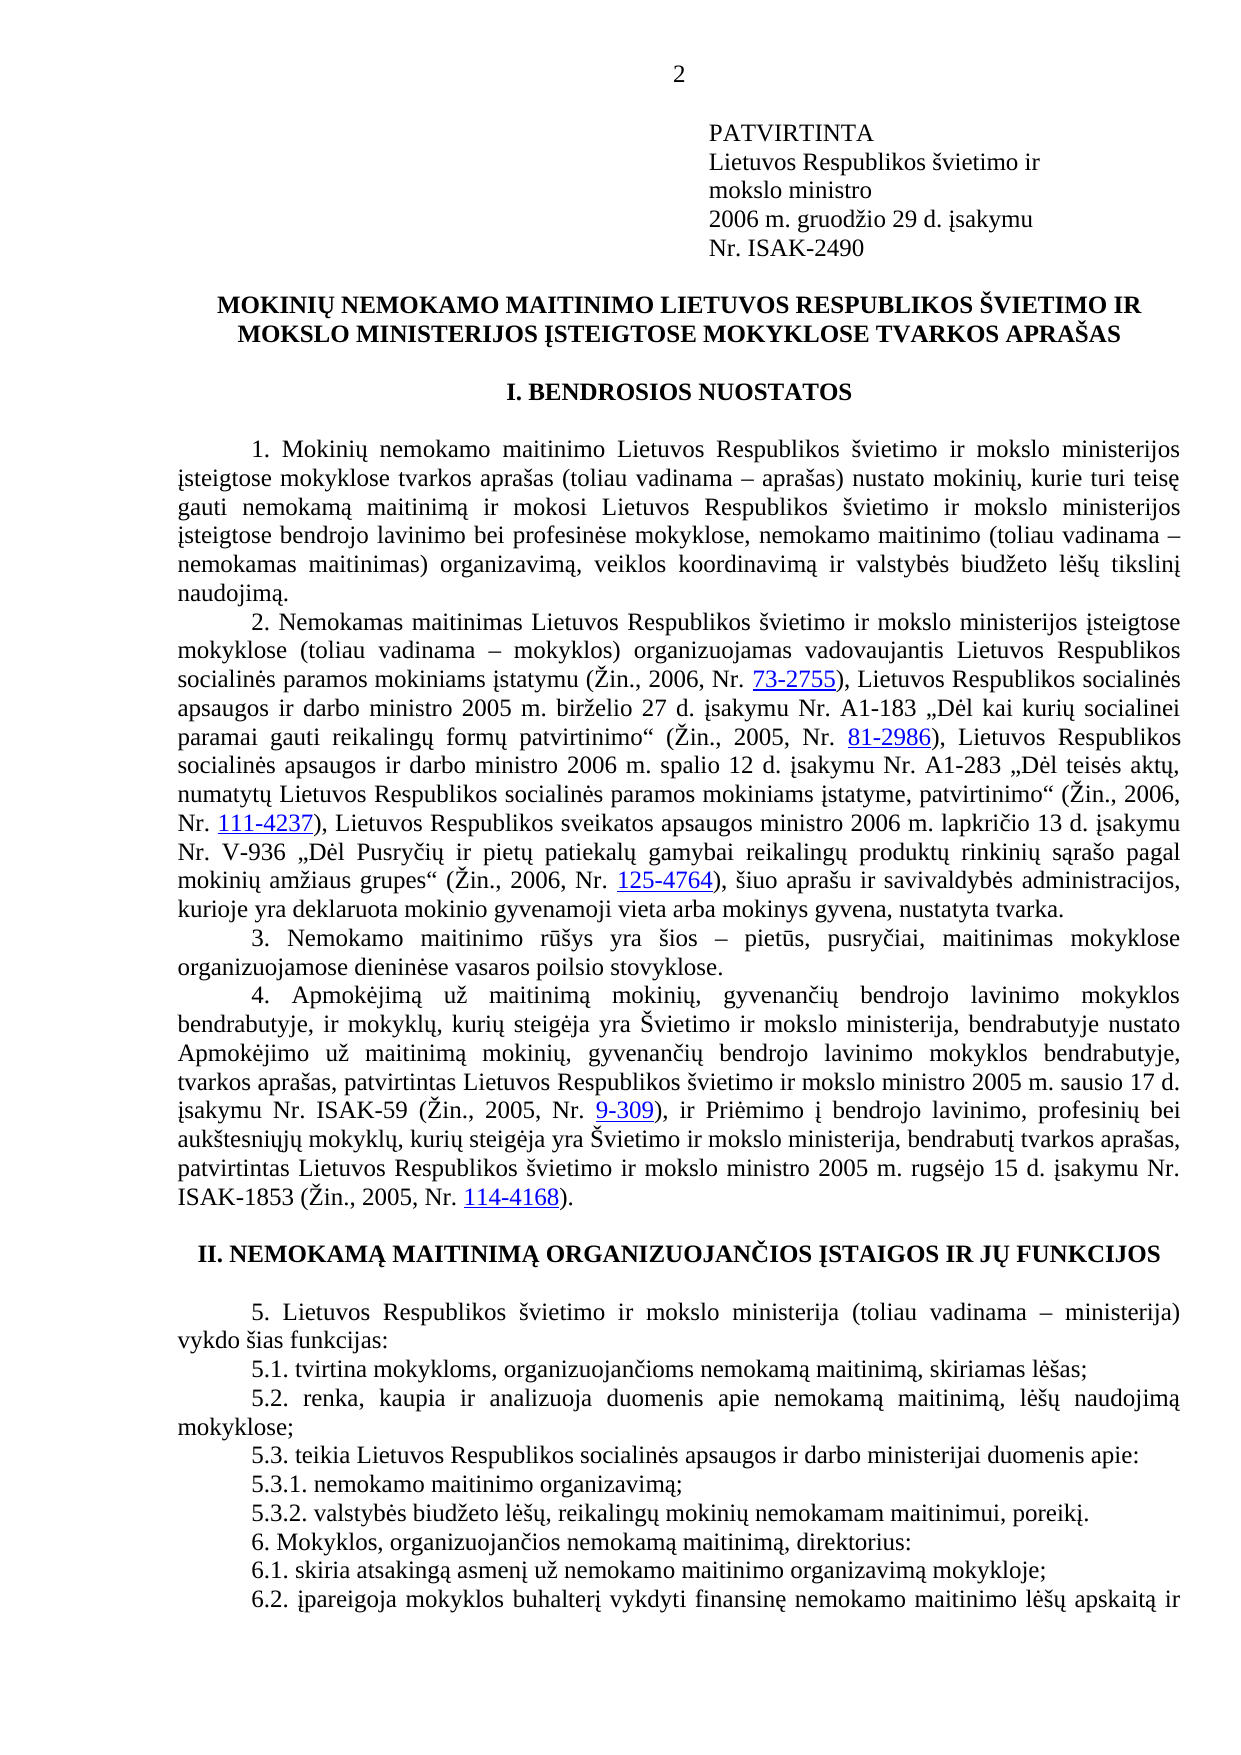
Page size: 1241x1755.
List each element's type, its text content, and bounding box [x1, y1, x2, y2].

text 5.2. renka, kaupia ir analizuoja duomenis apie nemokamą maitinimą, lėšų naudojimą mokyklose; [177, 1383, 1181, 1441]
text 2006 m. gruodžio 29 d. įsakymu [177, 204, 1181, 233]
text 6.1. skiria atsakingą asmenį už nemokamo maitinimo organizavimą mokykloje; [177, 1556, 1181, 1584]
text PATVIRTINTA [177, 118, 1181, 147]
text 4. Apmokėjimą už maitinimą mokinių, gyvenančių bendrojo lavinimo mokyklos bendrabutyje, ir mokyklų, kurių steigėja yra Švietimo ir mokslo ministerija, bendrabutyje nustato Apmokėjimo už maitinimą mokinių, gyvenančių bendrojo lavinimo mokyklos bendrabutyje, tvarkos aprašas, patvirtintas Lietuvos Respublikos švietimo ir mokslo ministro 2005 m. sausio 17 d. įsakymu Nr. ISAK-59 (Žin., 2005, Nr. 9-309), ir Priėmimo į bendrojo lavinimo, profesinių bei aukštesniųjų mokyklų, kurių steigėja yra Švietimo ir mokslo ministerija, bendrabutį tvarkos aprašas, patvirtintas Lietuvos Respublikos švietimo ir mokslo ministro 2005 m. rugsėjo 15 d. įsakymu Nr. ISAK-1853 (Žin., 2005, Nr. 114-4168). [177, 981, 1181, 1211]
text 2. Nemokamas maitinimas Lietuvos Respublikos švietimo ir mokslo ministerijos įsteigtose mokyklose (toliau vadinama – mokyklos) organizuojamas vadovaujantis Lietuvos Respublikos socialinės paramos mokiniams įstatymu (Žin., 2006, Nr. 73-2755), Lietuvos Respublikos socialinės apsaugos ir darbo ministro 2005 m. birželio 27 d. įsakymu Nr. A1-183 „Dėl kai kurių socialinei paramai gauti reikalingų formų patvirtinimo“ (Žin., 2005, Nr. 81-2986), Lietuvos Respublikos socialinės apsaugos ir darbo ministro 2006 m. spalio 12 d. įsakymu Nr. A1-283 „Dėl teisės aktų, numatytų Lietuvos Respublikos socialinės paramos mokiniams įstatyme, patvirtinimo“ (Žin., 2006, Nr. 111-4237), Lietuvos Respublikos sveikatos apsaugos ministro 2006 m. lapkričio 13 d. įsakymu Nr. V-936 „Dėl Pusryčių ir pietų patiekalų gamybai reikalingų produktų rinkinių sąrašo pagal mokinių amžiaus grupes“ (Žin., 2006, Nr. 125-4764), šiuo aprašu ir savivaldybės administracijos, kurioje yra deklaruota mokinio gyvenamoji vieta arba mokinys gyvena, nustatyta tvarka. [177, 607, 1181, 923]
text Nr. ISAK-2490 [177, 233, 1181, 262]
text II. NEMOKAMĄ MAITINIMĄ ORGANIZUOJANČIOS ĮSTAIGOS IR JŲ FUNKCIJOS [177, 1239, 1181, 1268]
text 5.3.2. valstybės biudžeto lėšų, reikalingų mokinių nemokamam maitinimui, poreikį. [177, 1498, 1181, 1527]
text 3. Nemokamo maitinimo rūšys yra šios – pietūs, pusryčiai, maitinimas mokyklose organizuojamose dieninėse vasaros poilsio stovyklose. [177, 923, 1181, 981]
text 5.1. tvirtina mokykloms, organizuojančioms nemokamą maitinimą, skiriamas lėšas; [177, 1354, 1181, 1383]
text 1. Mokinių nemokamo maitinimo Lietuvos Respublikos švietimo ir mokslo ministerijos įsteigtose mokyklose tvarkos aprašas (toliau vadinama – aprašas) nustato mokinių, kurie turi teisę gauti nemokamą maitinimą ir mokosi Lietuvos Respublikos švietimo ir mokslo ministerijos įsteigtose bendrojo lavinimo bei profesinėse mokyklose, nemokamo maitinimo (toliau vadinama – nemokamas maitinimas) organizavimą, veiklos koordinavimą ir valstybės biudžeto lėšų tikslinį naudojimą. [177, 434, 1181, 607]
text Lietuvos Respublikos švietimo ir [177, 147, 1181, 176]
text I. BENDROSIOS NUOSTATOS [177, 377, 1181, 406]
text 6. Mokyklos, organizuojančios nemokamą maitinimą, direktorius: [177, 1527, 1181, 1556]
text 5.3. teikia Lietuvos Respublikos socialinės apsaugos ir darbo ministerijai duomenis apie: [177, 1441, 1181, 1469]
text 6.2. įpareigoja mokyklos buhalterį vykdyti finansinę nemokamo maitinimo lėšų apskaitą ir [177, 1584, 1181, 1613]
text mokslo ministro [177, 176, 1181, 204]
text 5.3.1. nemokamo maitinimo organizavimą; [177, 1469, 1181, 1498]
text MOKINIŲ NEMOKAMO MAITINIMO LIETUVOS RESPUBLIKOS ŠVIETIMO IR MOKSLO MINISTERIJOS ĮSTEIGTOSE MOKYKLOSE TVARKOS APRAŠAS [177, 291, 1181, 348]
text 5. Lietuvos Respublikos švietimo ir mokslo ministerija (toliau vadinama – ministerija) vykdo šias funkcijas: [177, 1297, 1181, 1354]
